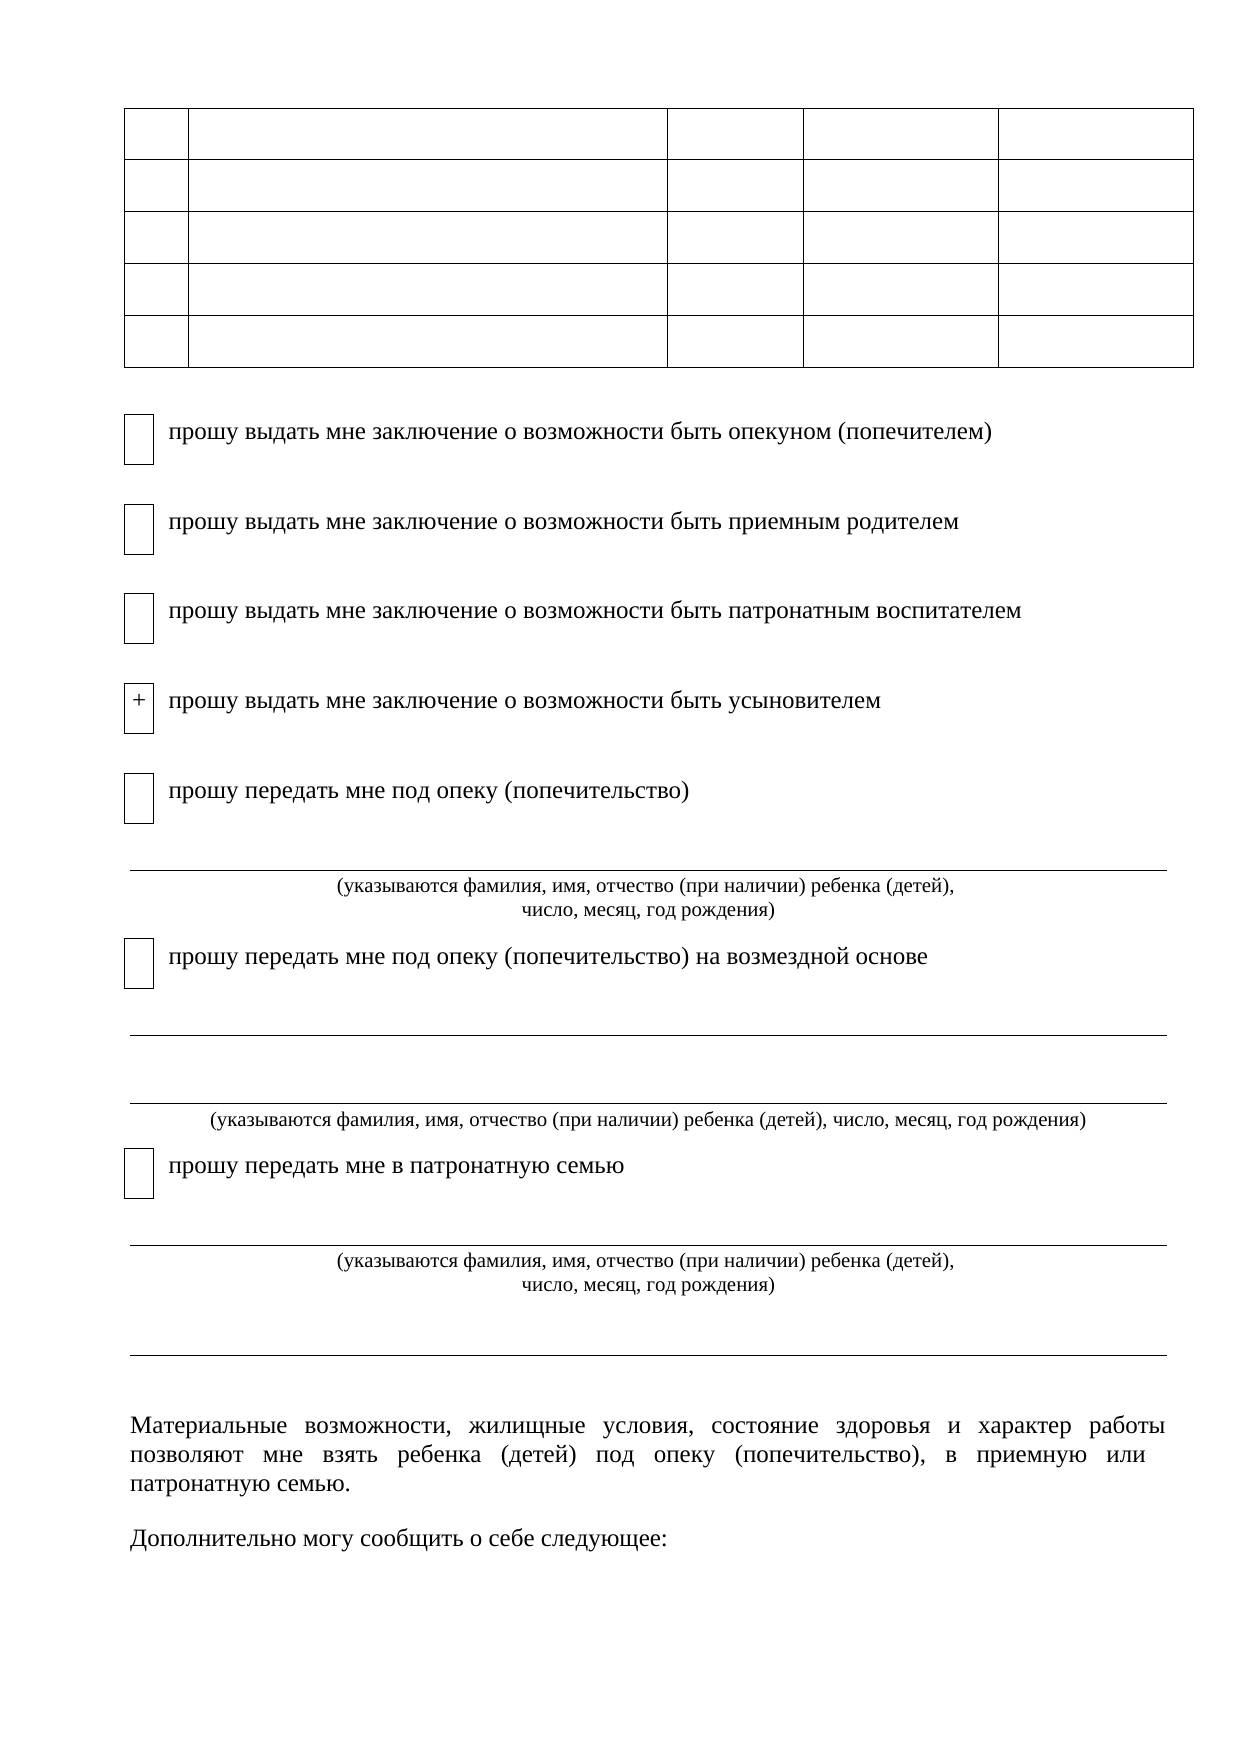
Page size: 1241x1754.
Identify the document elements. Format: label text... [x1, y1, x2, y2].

table_cell [999, 212, 1193, 263]
table_cell [125, 160, 188, 211]
table_header прошу выдать мне заключение о возможности быть усыновителем [154, 683, 1193, 733]
table_header [125, 939, 153, 988]
table_cell [804, 316, 998, 367]
table_header [125, 1149, 153, 1198]
table_cell [189, 109, 667, 159]
table_cell [189, 316, 667, 367]
table_cell [668, 264, 803, 315]
table_cell [125, 264, 188, 315]
table_cell [999, 264, 1193, 315]
table_cell [189, 160, 667, 211]
text Дополнительно могу сообщить о себе следующее: [130, 1523, 1167, 1552]
table_header прошу выдать мне заключение о возможности быть опекуном (попечителем) [154, 414, 1193, 464]
text (указываются фамилия, имя, отчество (при наличии) ребенка (детей), число, месяц, год рождения) [130, 871, 1167, 921]
table_header прошу передать мне под опеку (попечительство) на возмездной основе [154, 938, 1193, 988]
table_cell [804, 109, 998, 159]
table_cell [999, 109, 1193, 159]
table_cell [804, 212, 998, 263]
table_header [125, 415, 153, 464]
table_cell [999, 160, 1193, 211]
table_cell [125, 212, 188, 263]
table_cell [668, 316, 803, 367]
table_cell [189, 212, 667, 263]
table_cell [999, 316, 1193, 367]
table_cell [804, 160, 998, 211]
table_cell [189, 264, 667, 315]
table_cell [668, 109, 803, 159]
table_header прошу выдать мне заключение о возможности быть патронатным воспитателем [154, 593, 1193, 643]
table_header прошу передать мне под опеку (попечительство) [154, 773, 1193, 822]
table_header [125, 594, 153, 643]
table_header + [125, 684, 153, 733]
table_header [125, 505, 153, 553]
table_cell [125, 109, 188, 159]
table_cell [668, 212, 803, 263]
text (указываются фамилия, имя, отчество (при наличии) ребенка (детей), число, месяц, год рождения) [130, 1104, 1167, 1131]
table_cell [668, 160, 803, 211]
text (указываются фамилия, имя, отчество (при наличии) ребенка (детей), число, месяц, год рождения) [130, 1246, 1167, 1296]
table_header прошу выдать мне заключение о возможности быть приемным родителем [154, 504, 1193, 553]
text Материальные возможности, жилищные условия, состояние здоровья и характер работы позволяют мне взять ребенка (детей) под опеку (попечительство), в приемную или патронатную семью. [130, 1410, 1167, 1497]
table_cell [125, 316, 188, 367]
table_cell [804, 264, 998, 315]
table_header [125, 774, 153, 822]
table_header прошу передать мне в патронатную семью [154, 1148, 1193, 1198]
